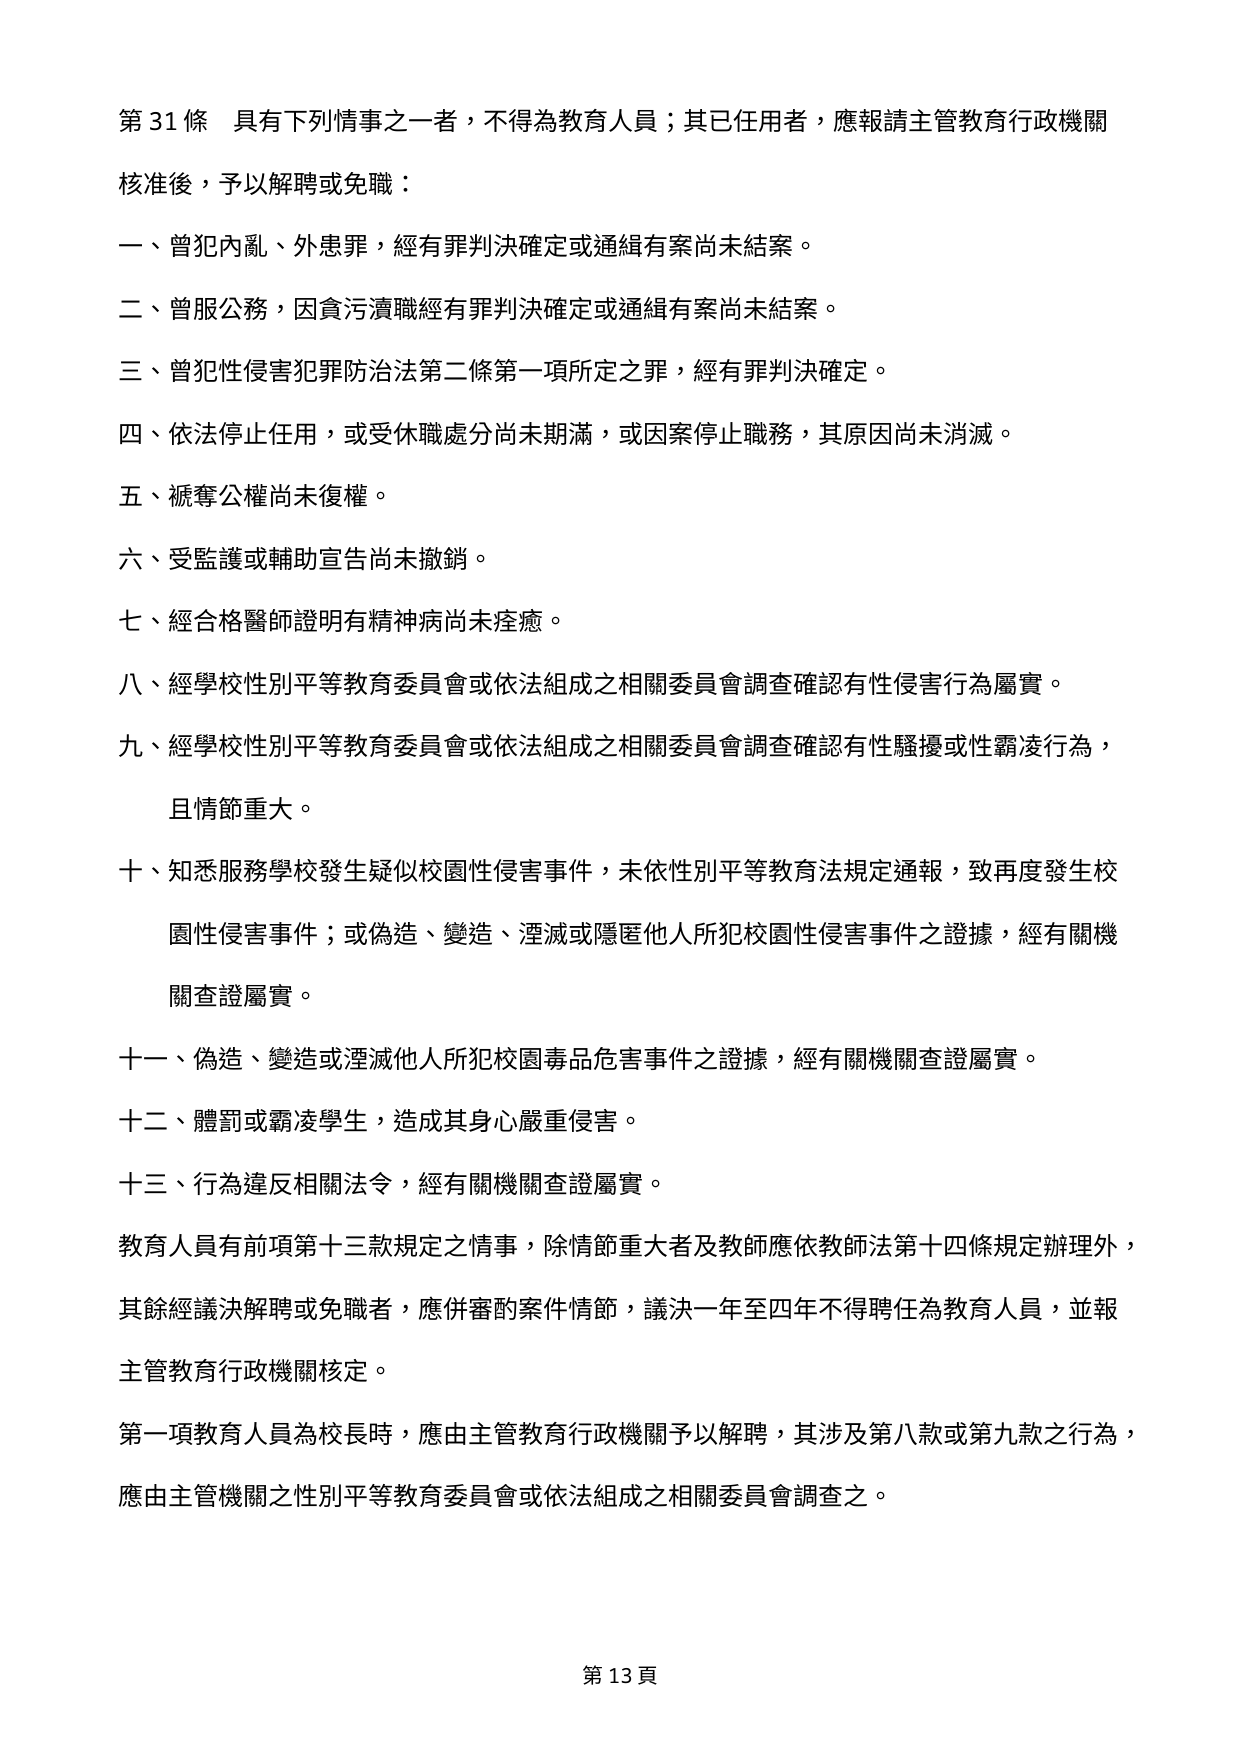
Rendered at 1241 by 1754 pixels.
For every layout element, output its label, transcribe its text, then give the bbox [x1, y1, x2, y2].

text 十、知悉服務學校發生疑似校園性侵害事件，未依性別平等教育法規定通報，致再度發生校園性侵害事件；或偽造、變造、湮滅或隱匿他人所犯校園性侵害事件之證據，經有關機關查證屬實。 [118, 828, 1122, 1016]
text 五、褫奪公權尚未復權。 [118, 453, 1122, 516]
text 教育人員有前項第十三款規定之情事，除情節重大者及教師應依教師法第十四條規定辦理外，其餘經議決解聘或免職者，應併審酌案件情節，議決一年至四年不得聘任為教育人員，並報主管教育行政機關核定。 [118, 1203, 1122, 1391]
text 七、經合格醫師證明有精神病尚未痊癒。 [118, 578, 1122, 641]
text 第31條 具有下列情事之一者，不得為教育人員；其已任用者，應報請主管教育行政機關核准後，予以解聘或免職： [118, 78, 1122, 203]
text 十三、行為違反相關法令，經有關機關查證屬實。 [118, 1141, 1122, 1203]
text 一、曾犯內亂、外患罪，經有罪判決確定或通緝有案尚未結案。 [118, 203, 1122, 266]
text 十二、體罰或霸凌學生，造成其身心嚴重侵害。 [118, 1078, 1122, 1141]
text 十一、偽造、變造或湮滅他人所犯校園毒品危害事件之證據，經有關機關查證屬實。 [118, 1016, 1122, 1078]
text 二、曾服公務，因貪污瀆職經有罪判決確定或通緝有案尚未結案。 [118, 266, 1122, 328]
text 第一項教育人員為校長時，應由主管教育行政機關予以解聘，其涉及第八款或第九款之行為，應由主管機關之性別平等教育委員會或依法組成之相關委員會調查之。 [118, 1391, 1122, 1516]
text 三、曾犯性侵害犯罪防治法第二條第一項所定之罪，經有罪判決確定。 [118, 328, 1122, 391]
text 四、依法停止任用，或受休職處分尚未期滿，或因案停止職務，其原因尚未消滅。 [118, 391, 1122, 453]
text 九、經學校性別平等教育委員會或依法組成之相關委員會調查確認有性騷擾或性霸凌行為，且情節重大。 [118, 703, 1122, 828]
text 六、受監護或輔助宣告尚未撤銷。 [118, 516, 1122, 578]
text 八、經學校性別平等教育委員會或依法組成之相關委員會調查確認有性侵害行為屬實。 [118, 641, 1122, 703]
